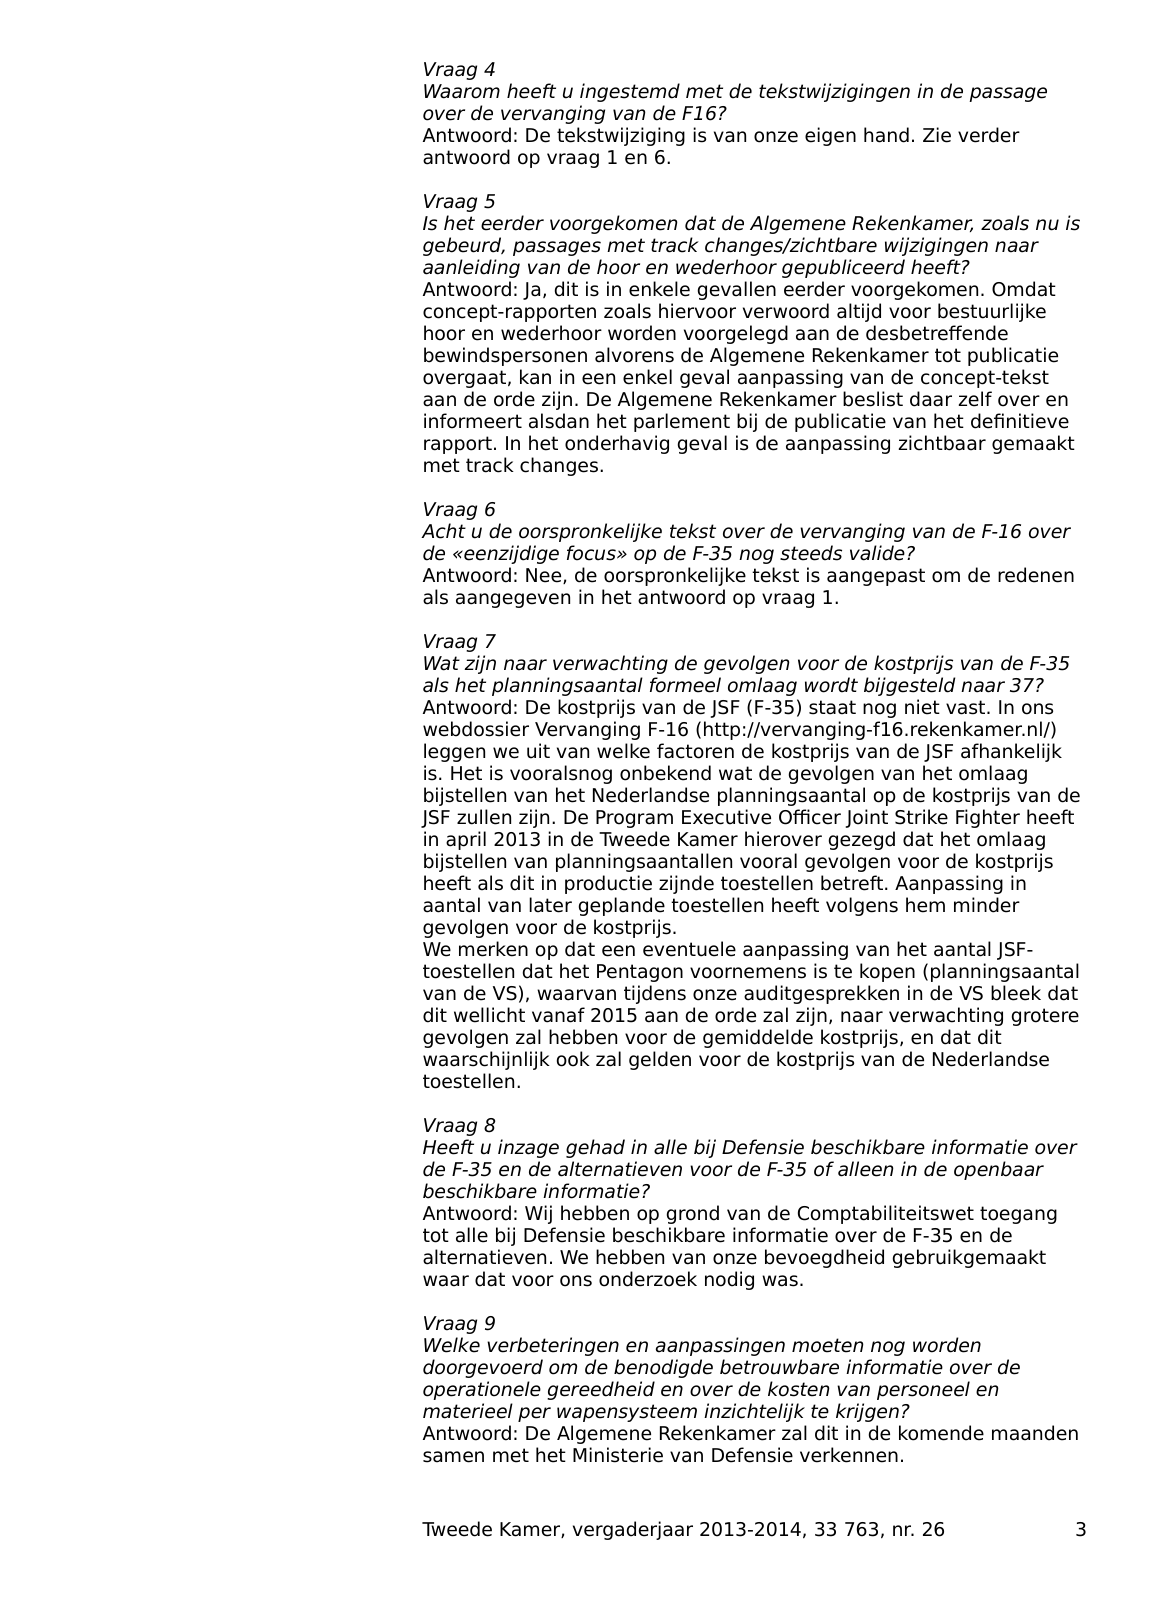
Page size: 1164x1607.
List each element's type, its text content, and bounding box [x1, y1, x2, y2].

text Welke verbeteringen en aanpassingen moeten nog worden doorgevoerd om de benodigde betrouwbare informatie over de operationele gereedheid en over de kosten van personeel en materieel per wapensysteem inzichtelijk te krijgen? [422, 1335, 1087, 1423]
text Vraag 8 [422, 1115, 1087, 1137]
text Acht u de oorspronkelijke tekst over de vervanging van de F-16 over de «eenzijdige focus» op de F-35 nog steeds valide? [422, 521, 1087, 565]
text Vraag 5 [422, 191, 1087, 213]
text Antwoord: De kostprijs van de JSF (F-35) staat nog niet vast. In ons webdossier Vervanging F-16 (http://vervanging-f16.rekenkamer.nl/) leggen we uit van welke factoren de kostprijs van de JSF afhankelijk is. Het is vooralsnog onbekend wat de gevolgen van het omlaag bijstellen van het Nederlandse planningsaantal op de kostprijs van de JSF zullen zijn. De Program Executive Officer Joint Strike Fighter heeft in april 2013 in de Tweede Kamer hierover gezegd dat het omlaag bijstellen van planningsaantallen vooral gevolgen voor de kostprijs heeft als dit in productie zijnde toestellen betreft. Aanpassing in aantal van later geplande toestellen heeft volgens hem minder gevolgen voor de kostprijs. [422, 697, 1087, 939]
text Antwoord: De Algemene Rekenkamer zal dit in de komende maanden samen met het Ministerie van Defensie verkennen. [422, 1423, 1087, 1467]
text Antwoord: Wij hebben op grond van de Comptabiliteitswet toegang tot alle bij Defensie beschikbare informatie over de F-35 en de alternatieven. We hebben van onze bevoegdheid gebruikgemaakt waar dat voor ons onderzoek nodig was. [422, 1203, 1087, 1291]
text Antwoord: De tekstwijziging is van onze eigen hand. Zie verder antwoord op vraag 1 en 6. [422, 125, 1087, 169]
text Wat zijn naar verwachting de gevolgen voor de kostprijs van de F-35 als het planningsaantal formeel omlaag wordt bijgesteld naar 37? [422, 653, 1087, 697]
text Vraag 6 [422, 499, 1087, 521]
text Antwoord: Nee, de oorspronkelijke tekst is aangepast om de redenen als aangegeven in het antwoord op vraag 1. [422, 565, 1087, 609]
text Vraag 9 [422, 1313, 1087, 1335]
text Heeft u inzage gehad in alle bij Defensie beschikbare informatie over de F-35 en de alternatieven voor de F-35 of alleen in de openbaar beschikbare informatie? [422, 1137, 1087, 1203]
text Vraag 7 [422, 631, 1087, 653]
text Is het eerder voorgekomen dat de Algemene Rekenkamer, zoals nu is gebeurd, passages met track changes/zichtbare wijzigingen naar aanleiding van de hoor en wederhoor gepubliceerd heeft? [422, 213, 1087, 279]
text Antwoord: Ja, dit is in enkele gevallen eerder voorgekomen. Omdat concept-rapporten zoals hiervoor verwoord altijd voor bestuurlijke hoor en wederhoor worden voorgelegd aan de desbetreffende bewindspersonen alvorens de Algemene Rekenkamer tot publicatie overgaat, kan in een enkel geval aanpassing van de concept-tekst aan de orde zijn. De Algemene Rekenkamer beslist daar zelf over en informeert alsdan het parlement bij de publicatie van het definitieve rapport. In het onderhavig geval is de aanpassing zichtbaar gemaakt met track changes. [422, 279, 1087, 477]
text We merken op dat een eventuele aanpassing van het aantal JSF-toestellen dat het Pentagon voornemens is te kopen (planningsaantal van de VS), waarvan tijdens onze auditgesprekken in de VS bleek dat dit wellicht vanaf 2015 aan de orde zal zijn, naar verwachting grotere gevolgen zal hebben voor de gemiddelde kostprijs, en dat dit waarschijnlijk ook zal gelden voor de kostprijs van de Nederlandse toestellen. [422, 939, 1087, 1093]
text Vraag 4 [422, 59, 1087, 81]
text Waarom heeft u ingestemd met de tekstwijzigingen in de passage over de vervanging van de F16? [422, 81, 1087, 125]
